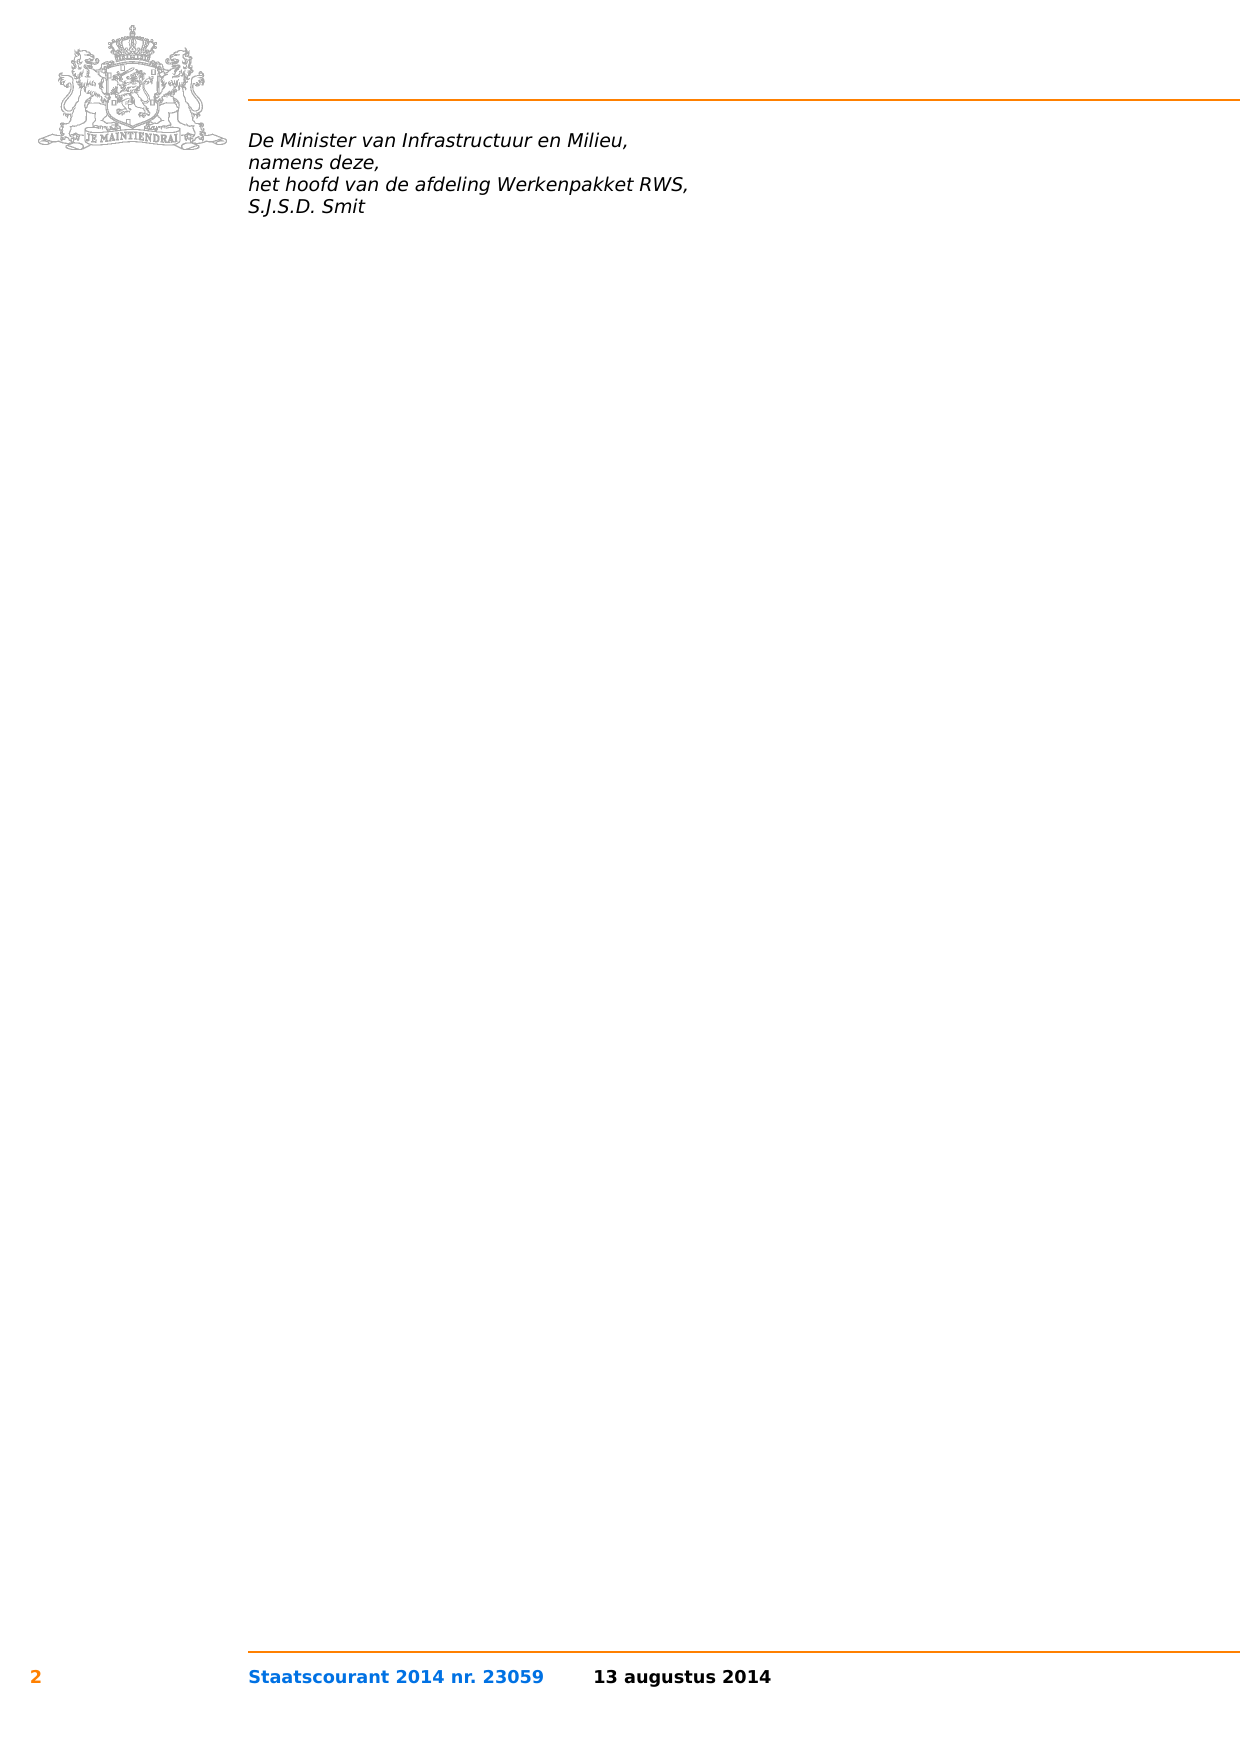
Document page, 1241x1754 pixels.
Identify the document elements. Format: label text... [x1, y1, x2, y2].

picture [38, 25, 227, 150]
text De Minister van Infrastructuur en Milieu, namens deze, het hoofd van de afdeling Werkenpakket RWS, S.J.S.D. Smit [248, 130, 1163, 218]
